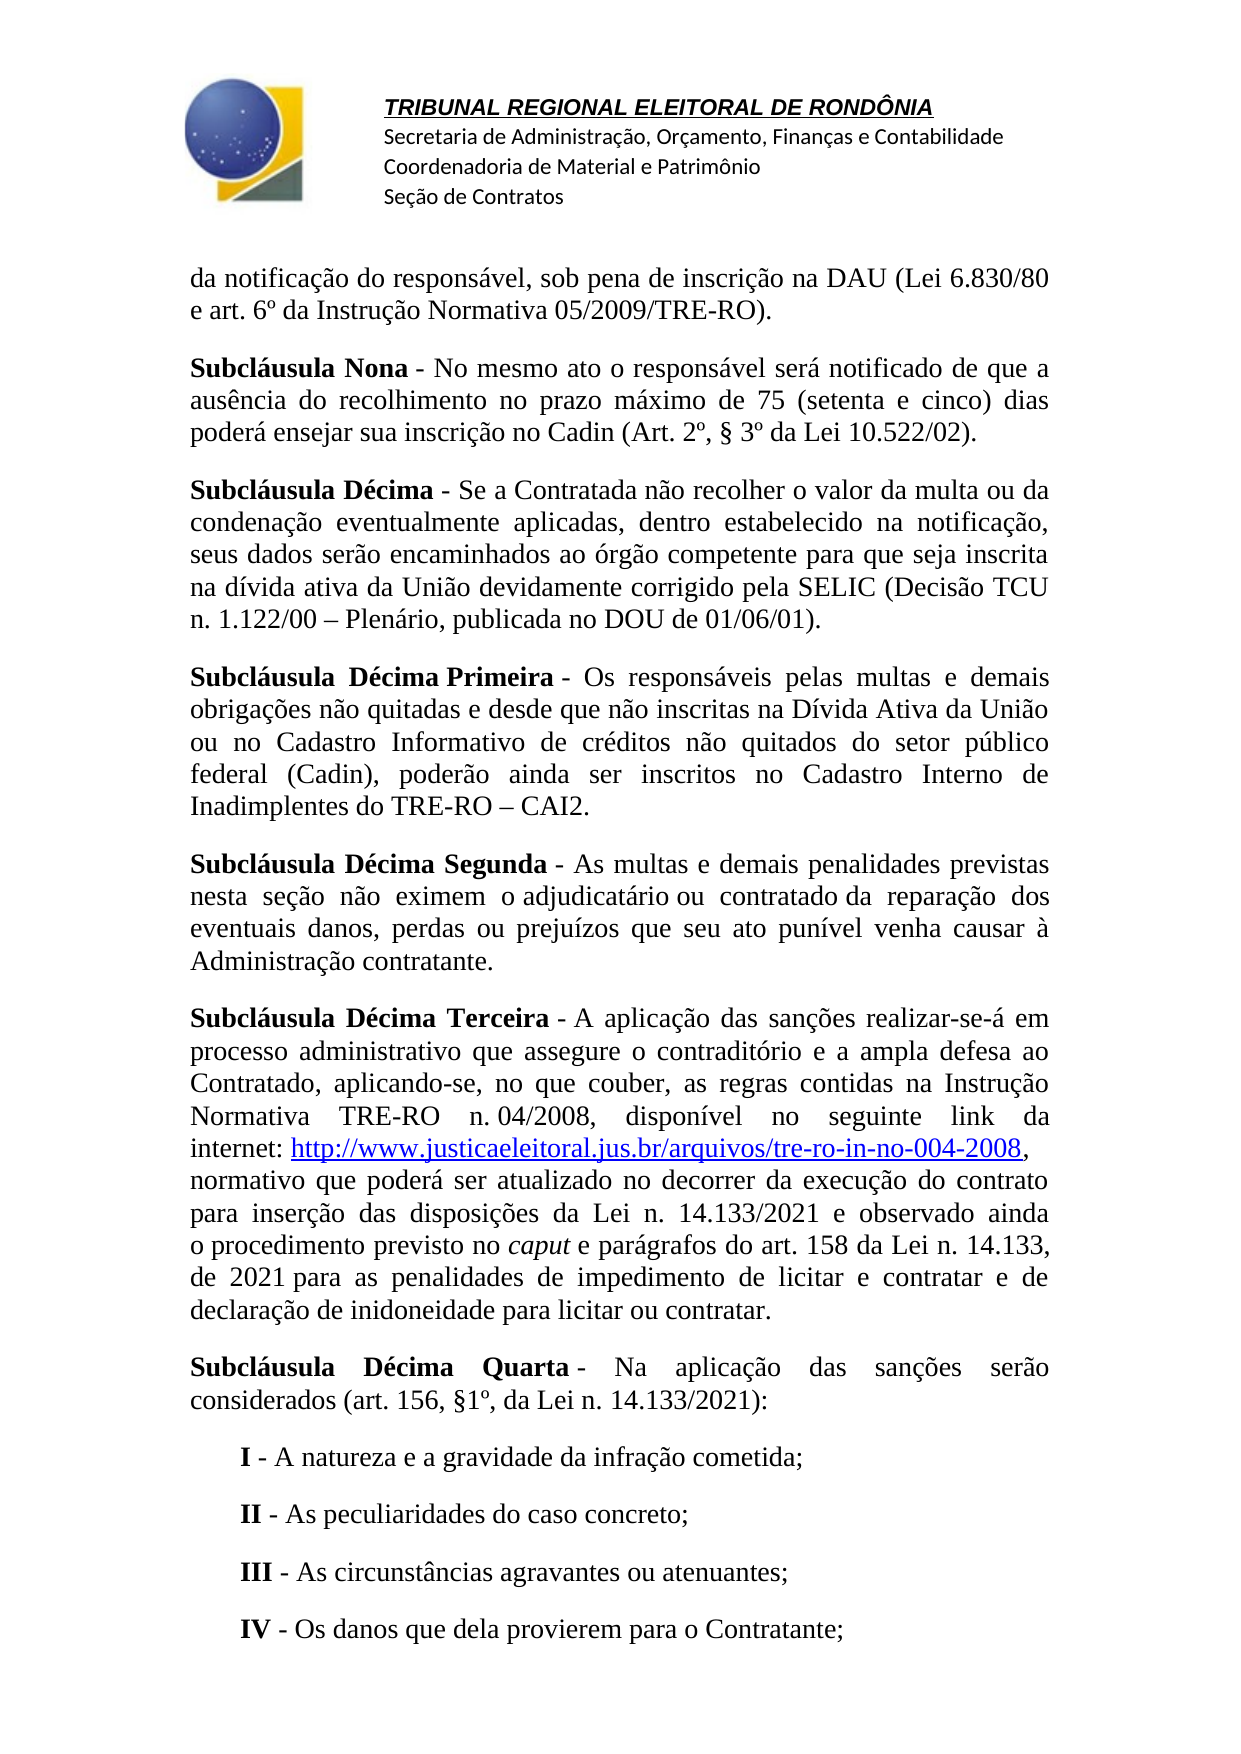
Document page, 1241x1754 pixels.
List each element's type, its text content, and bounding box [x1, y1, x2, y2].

text III - As circunstâncias agravantes ou atenuantes; [240, 1555, 1051, 1587]
text IV - Os danos que dela provierem para o Contratante; [240, 1612, 1051, 1645]
text da notificação do responsável, sob pena de inscrição na DAU (Lei 6.830/80 e art. 6º da Instrução Normativa 05/2009/TRE-RO). [190, 261, 1051, 326]
text Subcláusula Décima - Se a Contratada não recolher o valor da multa ou da condenação eventualmente aplicadas, dentro estabelecido na notificação, seus dados serão encaminhados ao órgão competente para que seja inscrita na dívida ativa da União devidamente corrigido pela SELIC (Decisão TCU n. 1.122/00 – Plenário, publicada no DOU de 01/06/01). [190, 473, 1051, 635]
text Subcláusula Décima Primeira - Os responsáveis pelas multas e demais obrigações não quitadas e desde que não inscritas na Dívida Ativa da União ou no Cadastro Informativo de créditos não quitados do setor público federal (Cadin), poderão ainda ser inscritos no Cadastro Interno de Inadimplentes do TRE-RO – CAI2. [190, 660, 1051, 822]
text I - A natureza e a gravidade da infração cometida; [240, 1440, 1051, 1472]
text II - As peculiaridades do caso concreto; [240, 1497, 1051, 1530]
text Subcláusula Nona - No mesmo ato o responsável será notificado de que a ausência do recolhimento no prazo máximo de 75 (setenta e cinco) dias poderá ensejar sua inscrição no Cadin (Art. 2º, § 3º da Lei 10.522/02). [190, 351, 1051, 448]
text Subcláusula Décima Quarta - Na aplicação das sanções serão considerados (art. 156, §1º, da Lei n. 14.133/2021): [190, 1350, 1051, 1415]
text Subcláusula Décima Segunda - As multas e demais penalidades previstas nesta seção não eximem o adjudicatário ou contratado da reparação dos eventuais danos, perdas ou prejuízos que seu ato punível venha causar à Administração contratante. [190, 847, 1051, 976]
text Subcláusula Décima Terceira - A aplicação das sanções realizar-se-á em processo administrativo que assegure o contraditório e a ampla defesa ao Contratado, aplicando-se, no que couber, as regras contidas na Instrução Normativa TRE-RO n. 04/2008, disponível no seguinte link da internet: http://www.justicaeleitoral.jus.br/arquivos/tre-ro-in-no-004-2008, normativo que poderá ser atualizado no decorrer da execução do contrato para inserção das disposições da Lei n. 14.133/2021 e observado ainda o procedimento previsto no caput e parágrafos do art. 158 da Lei n. 14.133, de 2021 para as penalidades de impedimento de licitar e contratar e de declaração de inidoneidade para licitar ou contratar. [190, 1001, 1051, 1325]
